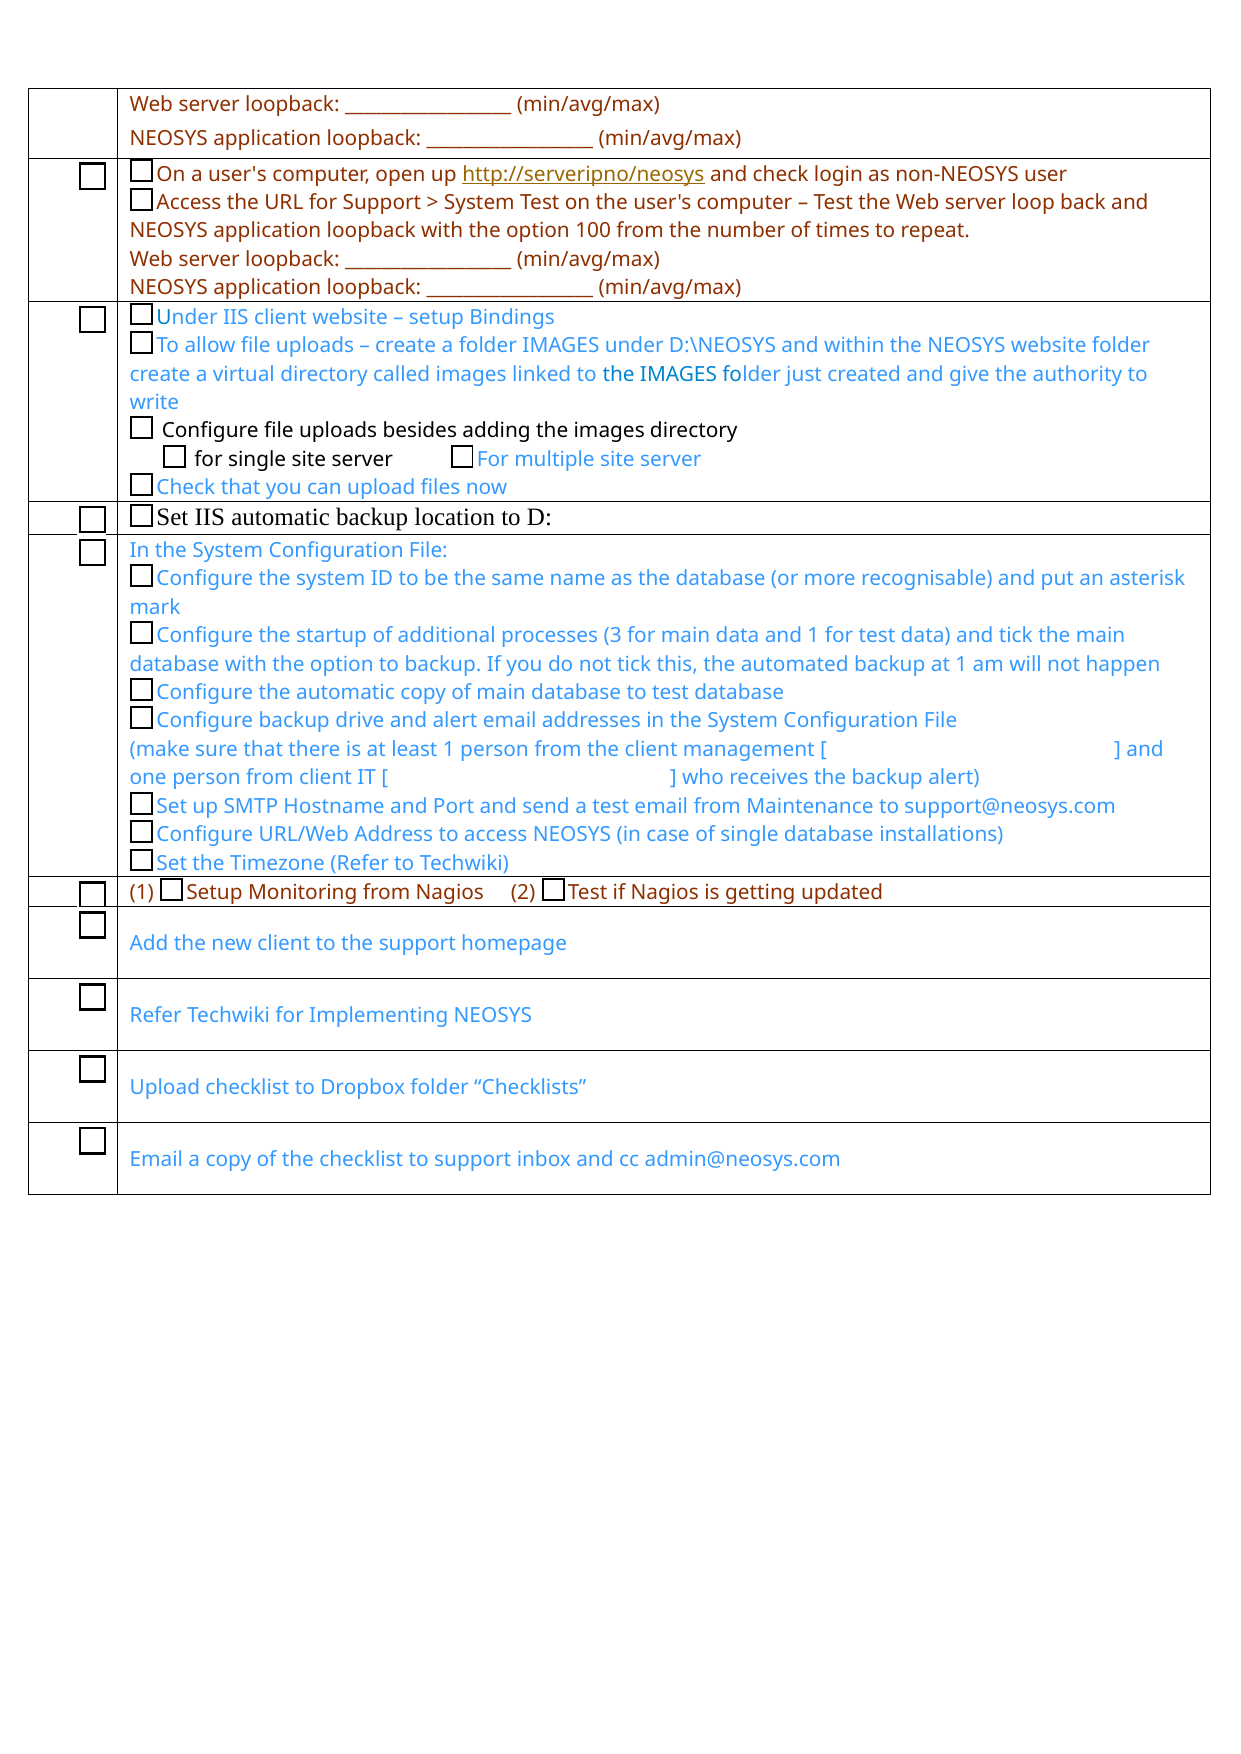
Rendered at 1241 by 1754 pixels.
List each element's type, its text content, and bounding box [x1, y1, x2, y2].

table_cell On a user's computer, open up http://serveripno/neosys and check login as non-NEOSYS user Access the URL for Support > System Test on the user's computer – Test the Web server loop back and NEOSYS application loopback with the option 100 from the number of times to repeat. Web server loopback: __________________ (min/avg/max) NEOSYS application loopback: __________________ (min/avg/max) [118, 159, 1210, 301]
table_cell [106, 877, 117, 906]
table_cell Email a copy of the checklist to support inbox and cc admin@neosys.com [118, 1123, 1210, 1194]
table_cell [29, 907, 117, 978]
table_cell [29, 877, 77, 906]
table_cell Upload checklist to Dropbox folder “Checklists” [118, 1051, 1210, 1122]
table_cell Web server loopback: __________________ (min/avg/max) NEOSYS application loopback: __________________ (min/avg/max) [118, 89, 1210, 158]
table_cell [29, 89, 117, 158]
table_cell Refer Techwiki for Implementing NEOSYS [118, 979, 1210, 1050]
table_cell Under IIS client website – setup Bindings To allow file uploads – create a folder IMAGES under D:\NEOSYS and within the NEOSYS website folder create a virtual directory called images linked to the IMAGES folder just created and give the authority to write Configure file uploads besides adding the images directory for single site server For multiple site server Check that you can upload files now [118, 302, 1210, 501]
table_cell [29, 502, 77, 534]
table_cell [29, 1051, 117, 1122]
table_cell (1) Setup Monitoring from Nagios (2) Test if Nagios is getting updated [118, 877, 1210, 906]
table_cell Add the new client to the support homepage [118, 907, 1210, 978]
table_cell Set IIS automatic backup location to D: [118, 502, 1210, 534]
table_cell [106, 502, 117, 534]
table_cell [29, 159, 117, 301]
table_cell In the System Configuration File: Configure the system ID to be the same name as the database (or more recognisable) and put an asterisk mark Configure the startup of additional processes (3 for main data and 1 for test data) and tick the main database with the option to backup. If you do not tick this, the automated backup at 1 am will not happen Configure the automatic copy of main database to test database Configure backup drive and alert email addresses in the System Configuration File (make sure that there is at least 1 person from the client management [ ] and one person from client IT [ ] who receives the backup alert) Set up SMTP Hostname and Port and send a test email from Maintenance to support@neosys.com Configure URL/Web Address to access NEOSYS (in case of single database installations) Set the Timezone (Refer to Techwiki) [118, 535, 1210, 876]
table_cell [29, 535, 117, 876]
table_cell [29, 302, 117, 501]
table_cell [29, 1123, 117, 1194]
table_cell [29, 979, 117, 1050]
